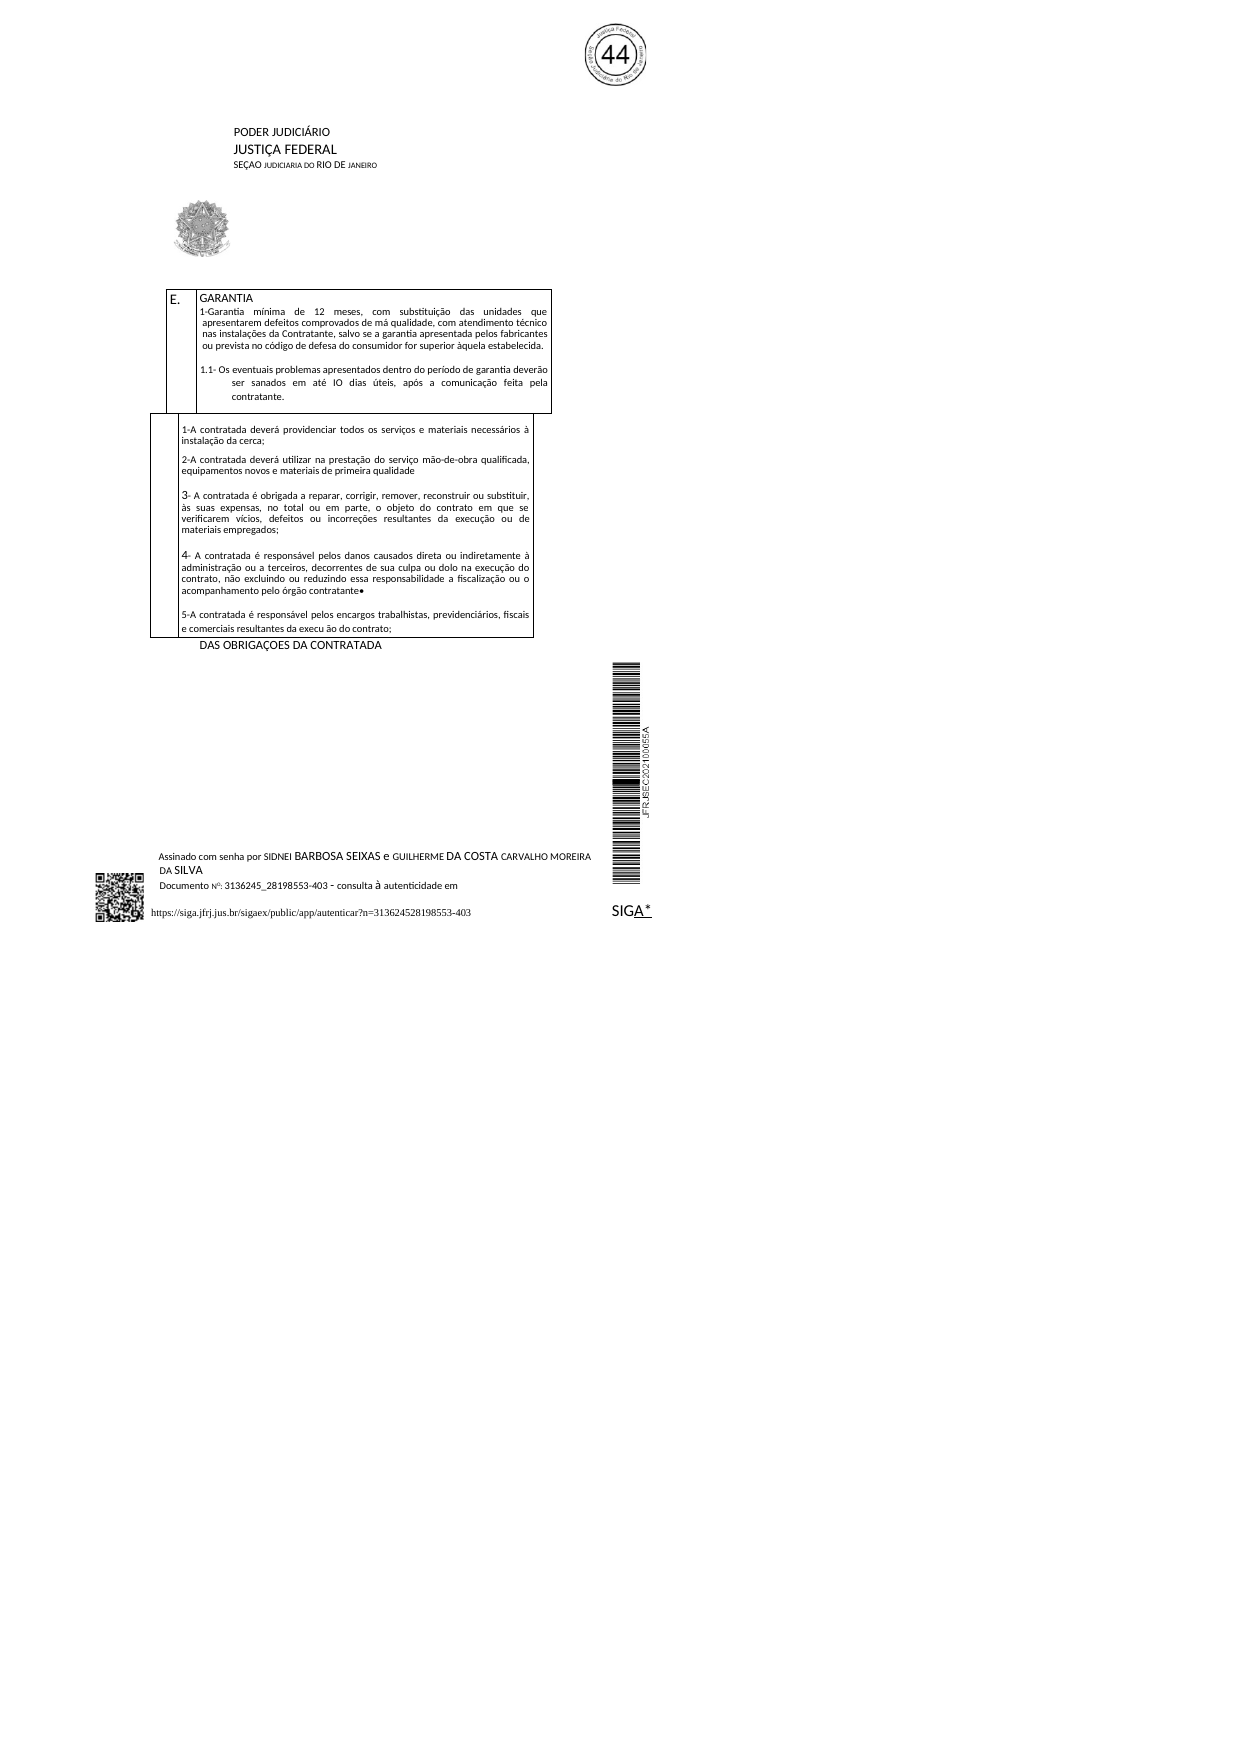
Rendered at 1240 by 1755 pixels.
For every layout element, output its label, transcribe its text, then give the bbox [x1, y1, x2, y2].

table_header A contratada deverá providenciar todos os serviços e materiais necessários à instalação da cerca; A contratada deverá utilizar na prestação do serviço mão-de-obra qualificada, equipamentos novos e materiais de primeira qualidade - A contratada é obrigada a reparar, corrigir, remover, reconstruir ou substituir, às suas expensas, no total ou em parte, o objeto do contrato em que se verificarem vícios, defeitos ou incorreções resultantes da execução ou de materiais empregados; - A contratada é responsável pelos danos causados direta ou indiretamente à administração ou a terceiros, decorrentes de sua culpa ou dolo na execução do contrato, não excluindo ou reduzindo essa responsabilidade a fiscalização ou o acompanhamento pelo órgão contratante• 5-A contratada é responsável pelos encargos trabalhistas, previdenciários, fiscais e comerciais resultantes da execu ão do contrato; [179, 414, 533, 636]
table_header [151, 414, 178, 636]
table_header GARANTIA Garantia mínima de 12 meses, com substituição das unidades que apresentarem defeitos comprovados de má qualidade, com atendimento técnico nas instalações da Contratante, salvo se a garantia apresentada pelos fabricantes ou prevista no código de defesa do consumidor for superior àquela estabelecida. 1.1- Os eventuais problemas apresentados dentro do período de garantia deverão ser sanados em até IO dias úteis, após a comunicação feita pela contratante. [197, 290, 551, 412]
table_header E. [167, 290, 196, 412]
subtitle DAS OBRIGAÇOES DA CONTRATADA [199, 637, 1089, 652]
